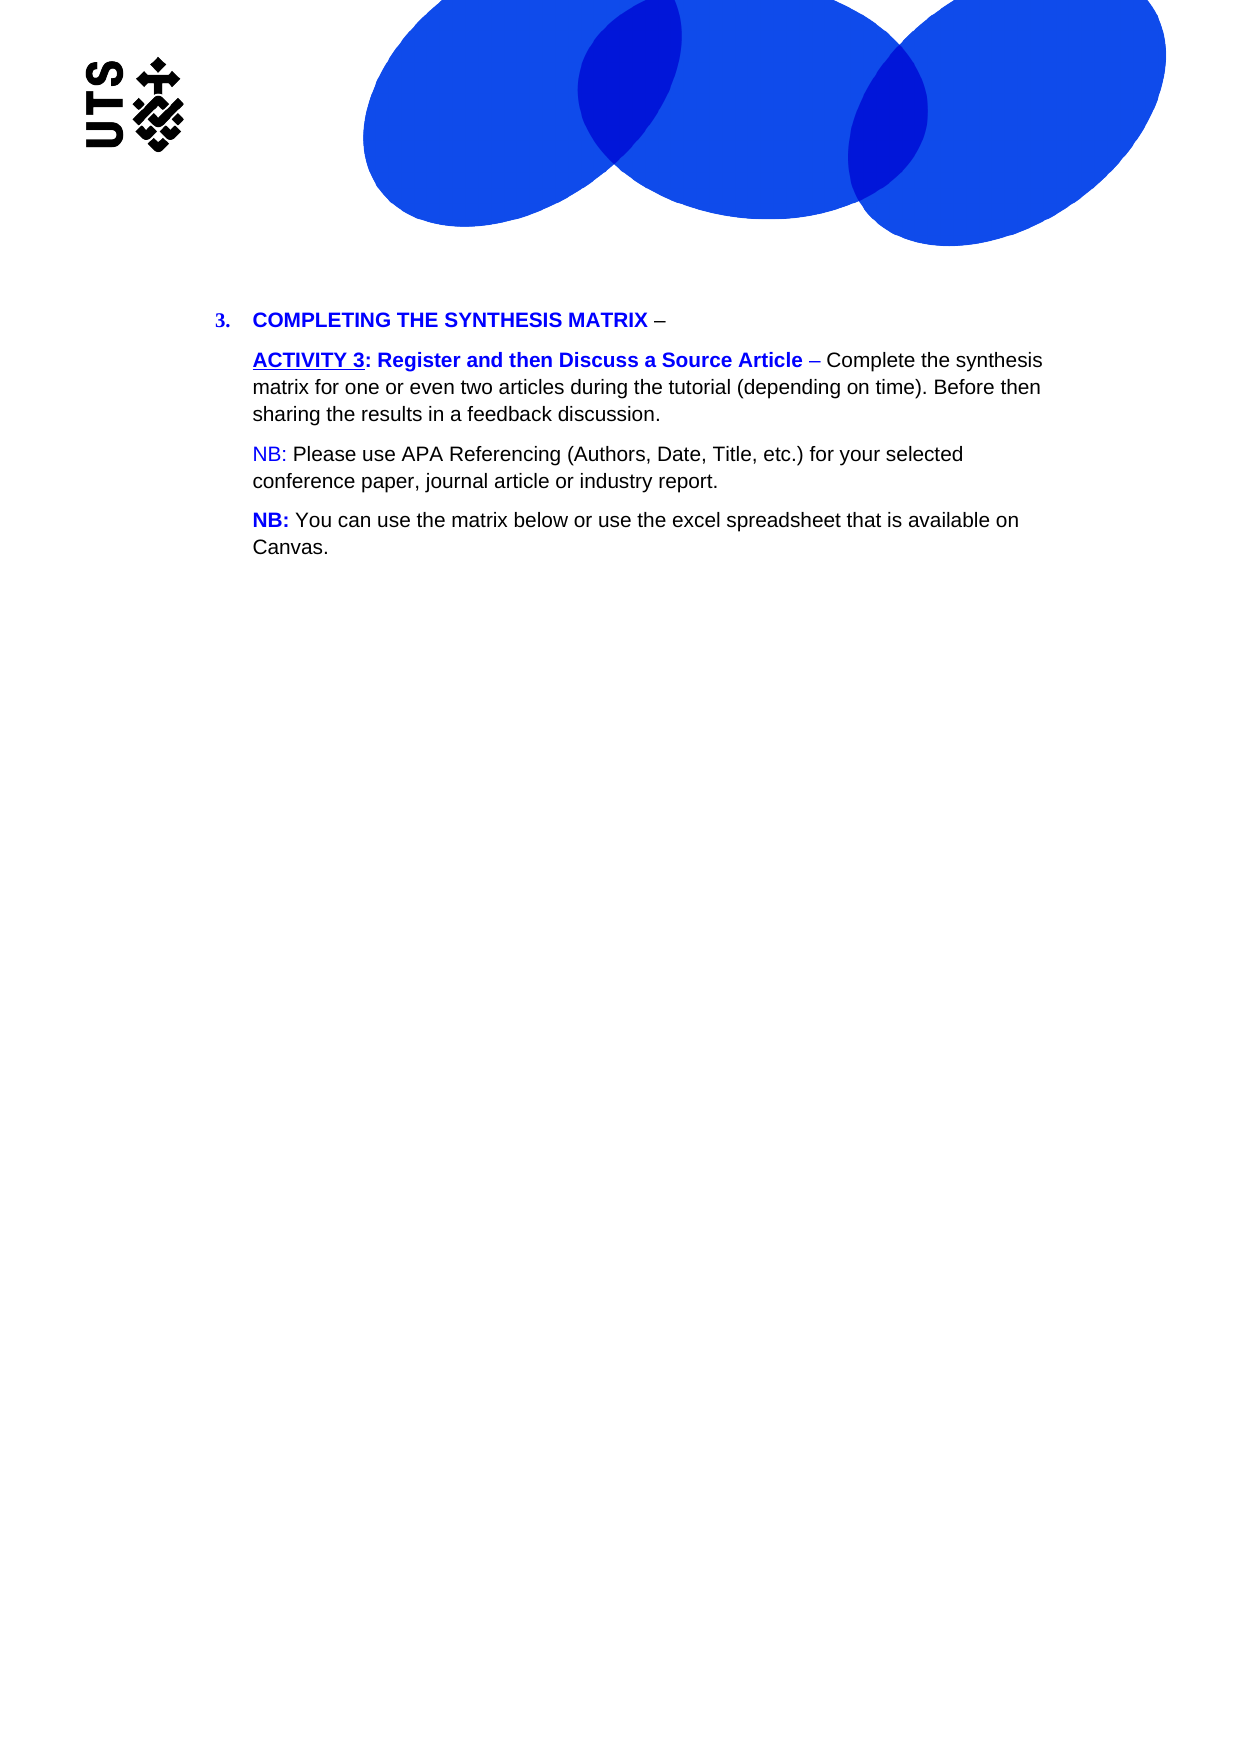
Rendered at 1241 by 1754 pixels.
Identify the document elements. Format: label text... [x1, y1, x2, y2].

list COMPLETING THE SYNTHESIS MATRIX – [215, 306, 1063, 333]
text ACTIVITY 3: Register and then Discuss a Source Article – Complete the synthesis matrix for one or even two articles during the tutorial (depending on time). Before then sharing the results in a feedback discussion. [252, 346, 1063, 427]
text NB: Please use APA Referencing (Authors, Date, Title, etc.) for your selected conference paper, journal article or industry report. [252, 439, 1063, 493]
text NB: You can use the matrix below or use the excel spreadsheet that is available on Canvas. [252, 506, 1063, 560]
picture [29, 0, 1223, 267]
